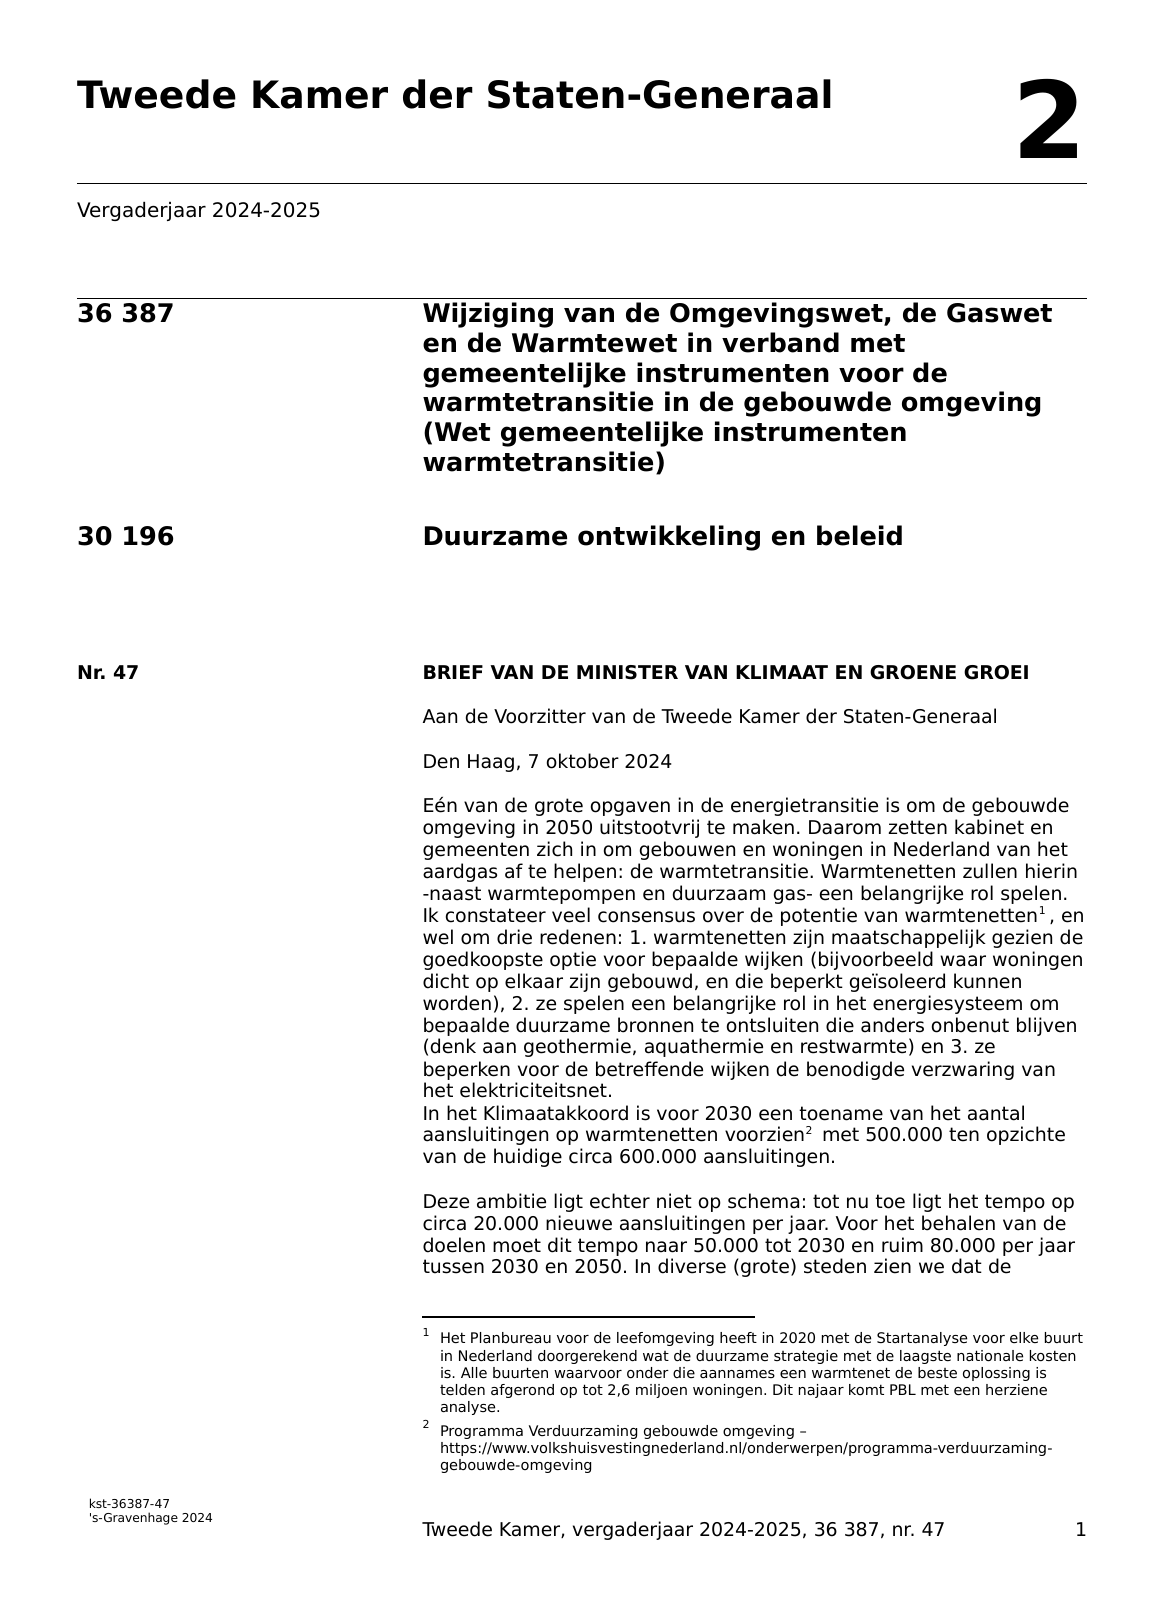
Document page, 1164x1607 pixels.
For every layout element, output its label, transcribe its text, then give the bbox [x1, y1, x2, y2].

subtitle Nr. 47 BRIEF VAN DE MINISTER VAN KLIMAAT EN GROENE GROEI [77, 662, 1087, 684]
subtitle 30 196 Duurzame ontwikkeling en beleid [77, 521, 1087, 551]
table_cell Vergaderjaar 2024-2025 [77, 184, 1087, 298]
text In het Klimaatakkoord is voor 2030 een toename van het aantal aansluitingen op warmtenetten voorzien met 500.000 ten opzichte van de huidige circa 600.000 aansluitingen. [422, 1102, 1087, 1168]
text 's-Gravenhage 2024 [88, 1511, 323, 1525]
text Het Planbureau voor de leefomgeving heeft in 2020 met de Startanalyse voor elke buurt in Nederland doorgerekend wat de duurzame strategie met de laagste nationale kosten is. Alle buurten waarvoor onder die aannames een warmtenet de beste oplossing is telden afgerond op tot 2,6 miljoen woningen. Dit najaar komt PBL met een herziene analyse. [422, 1326, 1087, 1416]
text Programma Verduurzaming gebouwde omgeving – https://www.volkshuisvestingnederland.nl/onderwerpen/programma-verduurzaming-gebouwde-omgeving [422, 1418, 1087, 1474]
text kst-36387-47 [88, 1497, 323, 1511]
subtitle 36 387 Wijziging van de Omgevingswet, de Gaswet en de Warmtewet in verband met gemeentelijke instrumenten voor de warmtetransitie in de gebouwde omgeving (Wet gemeentelijke instrumenten warmtetransitie) [77, 299, 1087, 477]
text Aan de Voorzitter van de Tweede Kamer der Staten-Generaal [422, 706, 1087, 728]
table_header 2 [886, 59, 1087, 183]
table_header Tweede Kamer der Staten-Generaal [77, 59, 886, 183]
text Eén van de grote opgaven in de energietransitie is om de gebouwde omgeving in 2050 uitstootvrij te maken. Daarom zetten kabinet en gemeenten zich in om gebouwen en woningen in Nederland van het aardgas af te helpen: de warmtetransitie. Warmtenetten zullen hierin -naast warmtepompen en duurzaam gas- een belangrijke rol spelen. Ik constateer veel consensus over de potentie van warmtenetten, en wel om drie redenen: 1. warmtenetten zijn maatschappelijk gezien de goedkoopste optie voor bepaalde wijken (bijvoorbeeld waar woningen dicht op elkaar zijn gebouwd, en die beperkt geïsoleerd kunnen worden), 2. ze spelen een belangrijke rol in het energiesysteem om bepaalde duurzame bronnen te ontsluiten die anders onbenut blijven (denk aan geothermie, aquathermie en restwarmte) en 3. ze beperken voor de betreffende wijken de benodigde verzwaring van het elektriciteitsnet. [422, 795, 1087, 1102]
text Deze ambitie ligt echter niet op schema: tot nu toe ligt het tempo op circa 20.000 nieuwe aansluitingen per jaar. Voor het behalen van de doelen moet dit tempo naar 50.000 tot 2030 en ruim 80.000 per jaar tussen 2030 en 2050. In diverse (grote) steden zien we dat de [422, 1191, 1087, 1278]
text Den Haag, 7 oktober 2024 [422, 751, 1087, 772]
